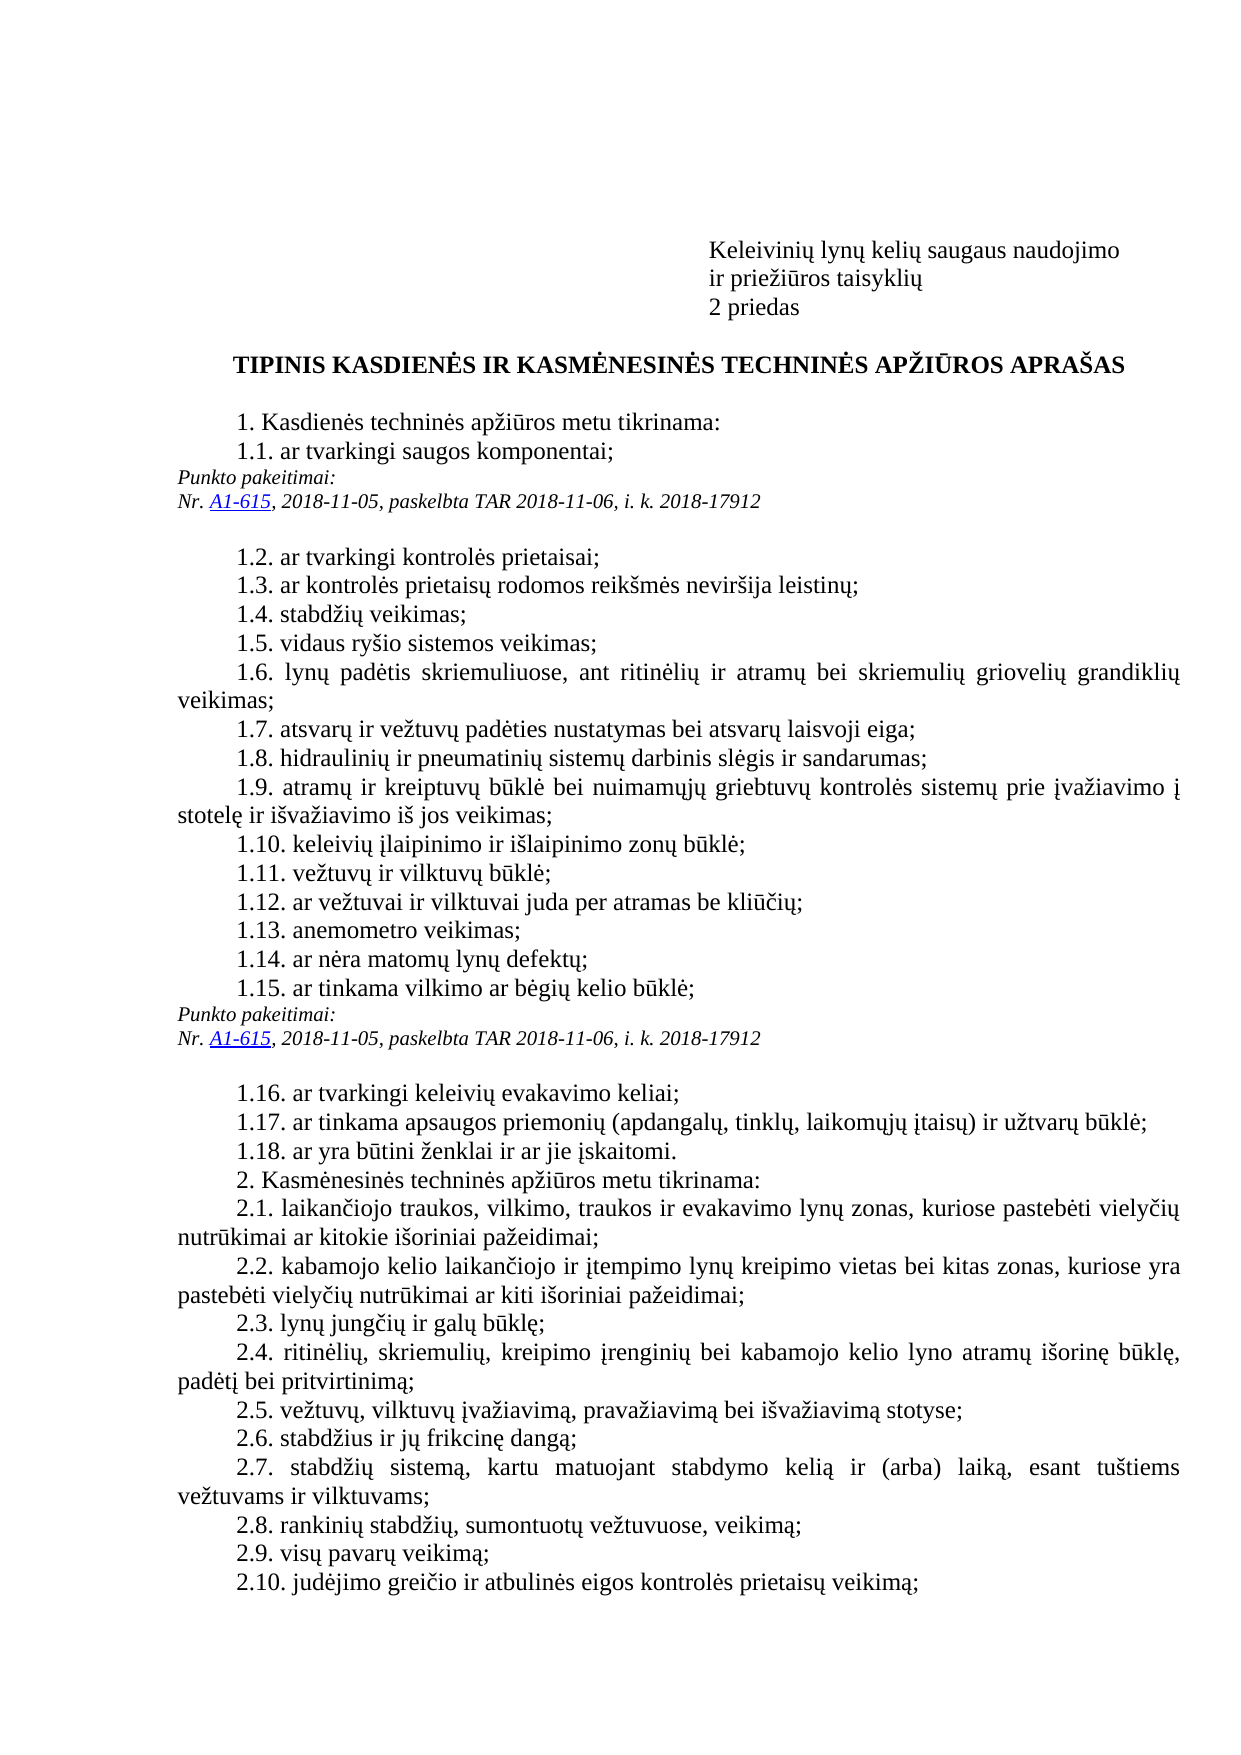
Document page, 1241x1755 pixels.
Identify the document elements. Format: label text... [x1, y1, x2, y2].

text Punkto pakeitimai: [177, 465, 1181, 489]
text 1.3. ar kontrolės prietaisų rodomos reikšmės neviršija leistinų; [177, 570, 1181, 599]
text 1.9. atramų ir kreiptuvų būklė bei nuimamųjų griebtuvų kontrolės sistemų prie įvažiavimo į stotelę ir išvažiavimo iš jos veikimas; [177, 772, 1181, 829]
text 1.11. vežtuvų ir vilktuvų būklė; [177, 858, 1181, 887]
text ir priežiūros taisyklių [177, 263, 1181, 292]
text 1.5. vidaus ryšio sistemos veikimas; [177, 628, 1181, 657]
text 1.13. anemometro veikimas; [177, 915, 1181, 944]
text 1. Kasdienės techninės apžiūros metu tikrinama: [177, 407, 1181, 436]
text Punkto pakeitimai: [177, 1002, 1181, 1026]
text 1.2. ar tvarkingi kontrolės prietaisai; [177, 542, 1181, 570]
text TIPINIS KASDIENĖS IR KASMĖNESINĖS TECHNINĖS APŽIŪROS APRAŠAS [177, 350, 1181, 378]
text 2.7. stabdžių sistemą, kartu matuojant stabdymo kelią ir (arba) laiką, esant tuštiems vežtuvams ir vilktuvams; [177, 1452, 1181, 1510]
text 1.14. ar nėra matomų lynų defektų; [177, 944, 1181, 973]
text 1.17. ar tinkama apsaugos priemonių (apdangalų, tinklų, laikomųjų įtaisų) ir užtvarų būklė; [177, 1107, 1181, 1136]
text 2.3. lynų jungčių ir galų būklę; [177, 1308, 1181, 1337]
text 2.8. rankinių stabdžių, sumontuotų vežtuvuose, veikimą; [177, 1510, 1181, 1538]
text 1.4. stabdžių veikimas; [177, 599, 1181, 628]
text 1.8. hidraulinių ir pneumatinių sistemų darbinis slėgis ir sandarumas; [177, 743, 1181, 772]
text Nr. A1-615, 2018-11-05, paskelbta TAR 2018-11-06, i. k. 2018-17912 [177, 489, 1181, 513]
text 2. Kasmėnesinės techninės apžiūros metu tikrinama: [177, 1165, 1181, 1193]
text 2.10. judėjimo greičio ir atbulinės eigos kontrolės prietaisų veikimą; [177, 1567, 1181, 1596]
text 1.7. atsvarų ir vežtuvų padėties nustatymas bei atsvarų laisvoji eiga; [177, 714, 1181, 743]
text 2.4. ritinėlių, skriemulių, kreipimo įrenginių bei kabamojo kelio lyno atramų išorinę būklę, padėtį bei pritvirtinimą; [177, 1337, 1181, 1395]
text 2.5. vežtuvų, vilktuvų įvažiavimą, pravažiavimą bei išvažiavimą stotyse; [177, 1395, 1181, 1423]
text 1.10. keleivių įlaipinimo ir išlaipinimo zonų būklė; [177, 829, 1181, 858]
text 1.1. ar tvarkingi saugos komponentai; [177, 436, 1181, 465]
text 2.1. laikančiojo traukos, vilkimo, traukos ir evakavimo lynų zonas, kuriose pastebėti vielyčių nutrūkimai ar kitokie išoriniai pažeidimai; [177, 1193, 1181, 1251]
text 1.12. ar vežtuvai ir vilktuvai juda per atramas be kliūčių; [177, 887, 1181, 915]
text 2.6. stabdžius ir jų frikcinę dangą; [177, 1423, 1181, 1452]
text 2.9. visų pavarų veikimą; [177, 1538, 1181, 1567]
text 1.18. ar yra būtini ženklai ir ar jie įskaitomi. [177, 1136, 1181, 1165]
text Keleivinių lynų kelių saugaus naudojimo [177, 235, 1181, 263]
text 1.16. ar tvarkingi keleivių evakavimo keliai; [177, 1078, 1181, 1107]
text 1.6. lynų padėtis skriemuliuose, ant ritinėlių ir atramų bei skriemulių griovelių grandiklių veikimas; [177, 657, 1181, 714]
text Nr. A1-615, 2018-11-05, paskelbta TAR 2018-11-06, i. k. 2018-17912 [177, 1026, 1181, 1050]
text 1.15. ar tinkama vilkimo ar bėgių kelio būklė; [177, 973, 1181, 1002]
text 2.2. kabamojo kelio laikančiojo ir įtempimo lynų kreipimo vietas bei kitas zonas, kuriose yra pastebėti vielyčių nutrūkimai ar kiti išoriniai pažeidimai; [177, 1251, 1181, 1308]
text 2 priedas [177, 292, 1181, 321]
